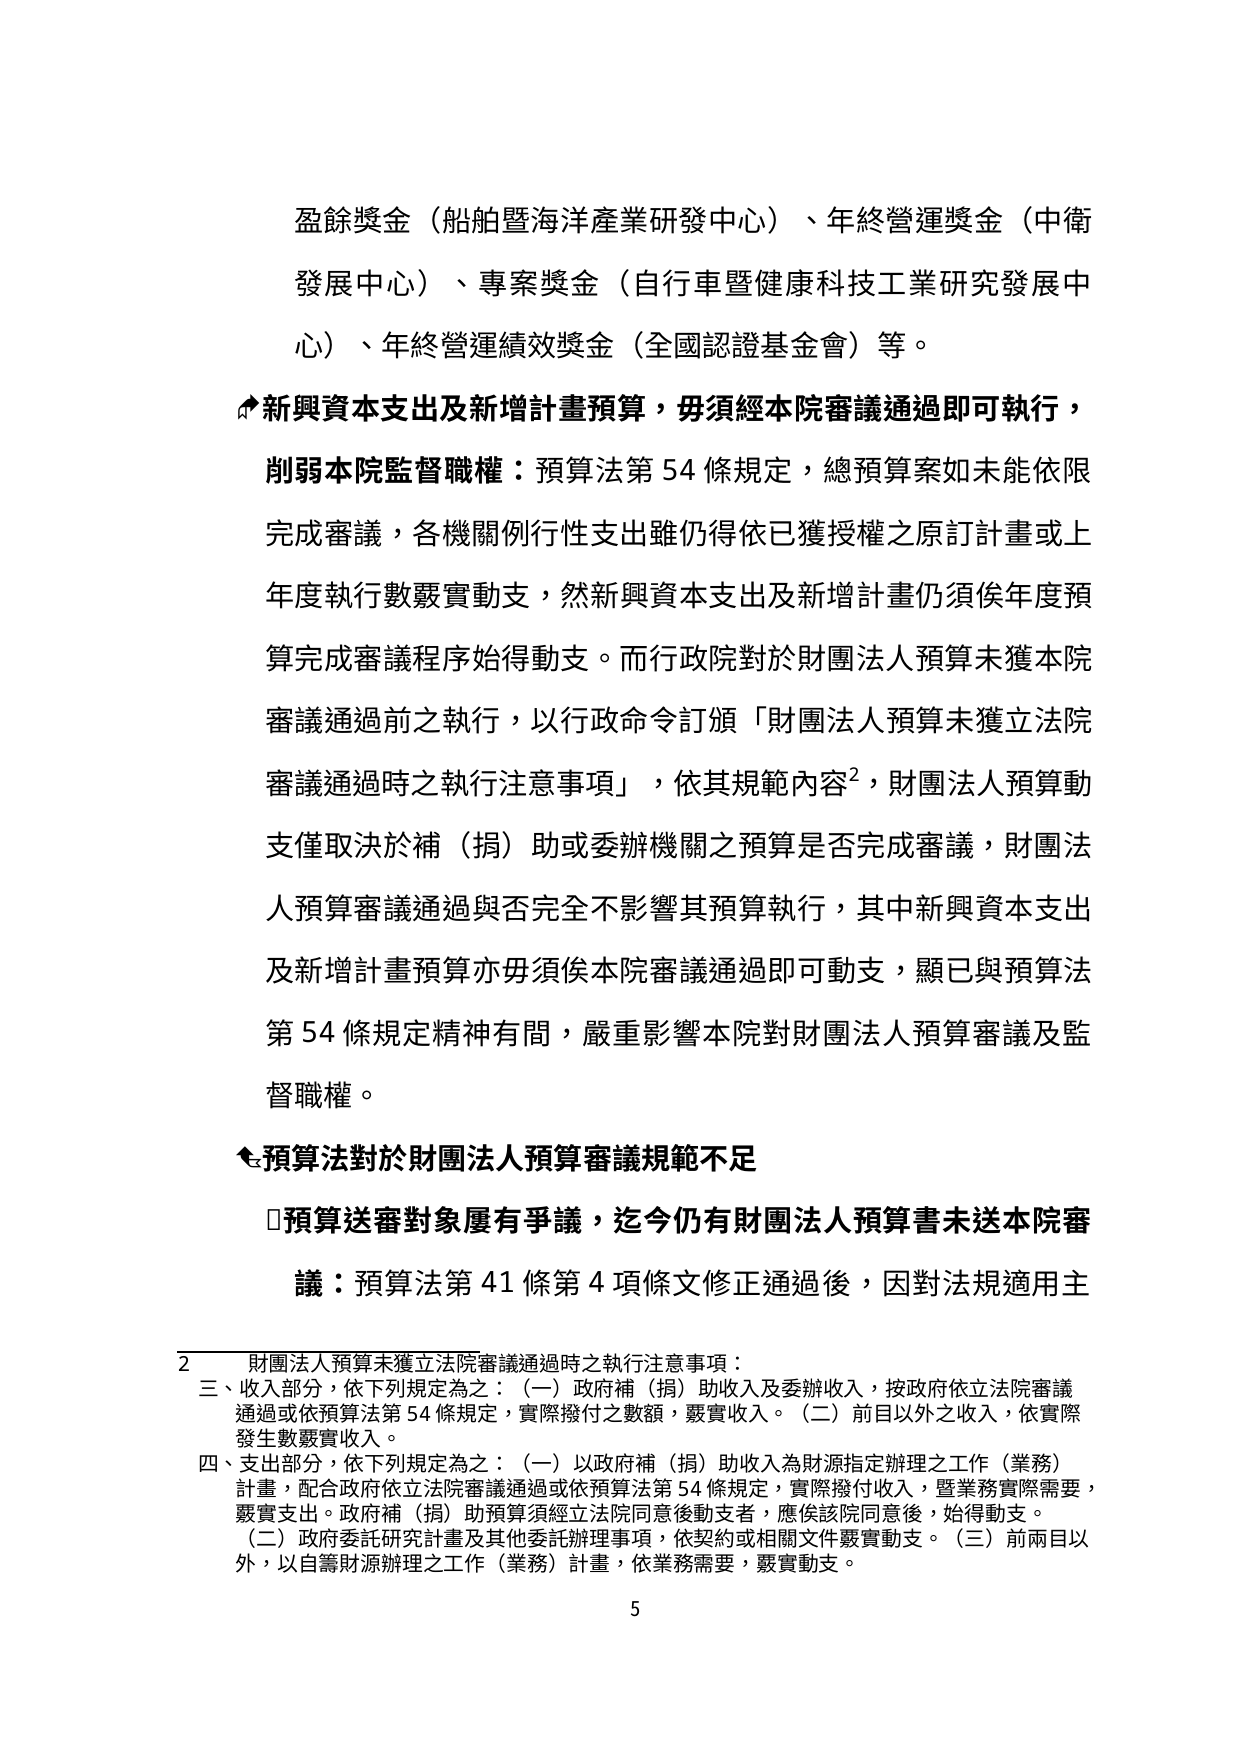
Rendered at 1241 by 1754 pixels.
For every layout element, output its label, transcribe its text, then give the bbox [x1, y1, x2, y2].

text 未對共同性預算科目統一定義，不利外界瞭解預算內容：財團法人業務性質不一，要求對業務別預算科目統一規範或有困難，然未對共同性科目為一致性之定義，造成各財團法人預算科目混亂，不利審查。以獎金編列為例，各財團法人獎金名目眾多且定義混亂，包括工作獎金、考績獎金、績效獎金、考核獎金、考評獎金及年終獎金等。其中有性質相同卻以不同名稱表達者，如考績獎金於私立學校教職員退休撫卹離職資遣儲金管理委員會名為考核獎金、於藥害救濟基金會名為考評獎金，於中國生產力中心名為工作獎金；又績效獎金於太平洋經濟合作理事會中華民國委員會名為工作獎金，於紡織產業綜合研究所名為目標管理獎金。另有性質不同卻以相同名稱表達者，如電信技術中心之考績係用以核發年終工作獎金而非考績獎金，高等教育國際合作基金會考核獎金係發放員工在職進修補助款。此外，尚有眾多獎金名目包括目標管理獎金（紡織產業綜合研究所）、盈餘獎金（船舶暨海洋產業研發中心）、年終營運獎金（中衛發展中心）、專案獎金（自行車暨健康科技工業研究發展中心）、年終營運績效獎金（全國認證基金會）等。 [265, 177, 1093, 365]
text 財團法人預算未獲立法院審議通過時之執行注意事項： [177, 1352, 1093, 1377]
text 預算送審對象屢有爭議，迄今仍有財團法人預算書未送本院審議：預算法第41條第4項條文修正通過後，因對法規適用主 [265, 1177, 1093, 1302]
text 新興資本支出及新增計畫預算，毋須經本院審議通過即可執行，削弱本院監督職權：預算法第54條規定，總預算案如未能依限完成審議，各機關例行性支出雖仍得依已獲授權之原訂計畫或上年度執行數覈實動支，然新興資本支出及新增計畫仍須俟年度預算完成審議程序始得動支。而行政院對於財團法人預算未獲本院審議通過前之執行，以行政命令訂頒「財團法人預算未獲立法院審議通過時之執行注意事項」，依其規範內容，財團法人預算動支僅取決於補（捐）助或委辦機關之預算是否完成審議，財團法人預算審議通過與否完全不影響其預算執行，其中新興資本支出及新增計畫預算亦毋須俟本院審議通過即可動支，顯已與預算法第54條規定精神有間，嚴重影響本院對財團法人預算審議及監督職權。 [236, 365, 1093, 1115]
text 三、收入部分，依下列規定為之：（一）政府補（捐）助收入及委辦收入，按政府依立法院審議通過或依預算法第54條規定，實際撥付之數額，覈實收入。（二）前目以外之收入，依實際發生數覈實收入。 [198, 1377, 1093, 1452]
text 預算法對於財團法人預算審議規範不足 [236, 1115, 1093, 1177]
text 四、支出部分，依下列規定為之：（一）以政府補（捐）助收入為財源指定辦理之工作（業務）計畫，配合政府依立法院審議通過或依預算法第54條規定，實際撥付收入，暨業務實際需要，覈實支出。政府補（捐）助預算須經立法院同意後動支者，應俟該院同意後，始得動支。（二）政府委託研究計畫及其他委託辦理事項，依契約或相關文件覈實動支。（三）前兩目以外，以自籌財源辦理之工作（業務）計畫，依業務需要，覈實動支。 [198, 1452, 1093, 1577]
